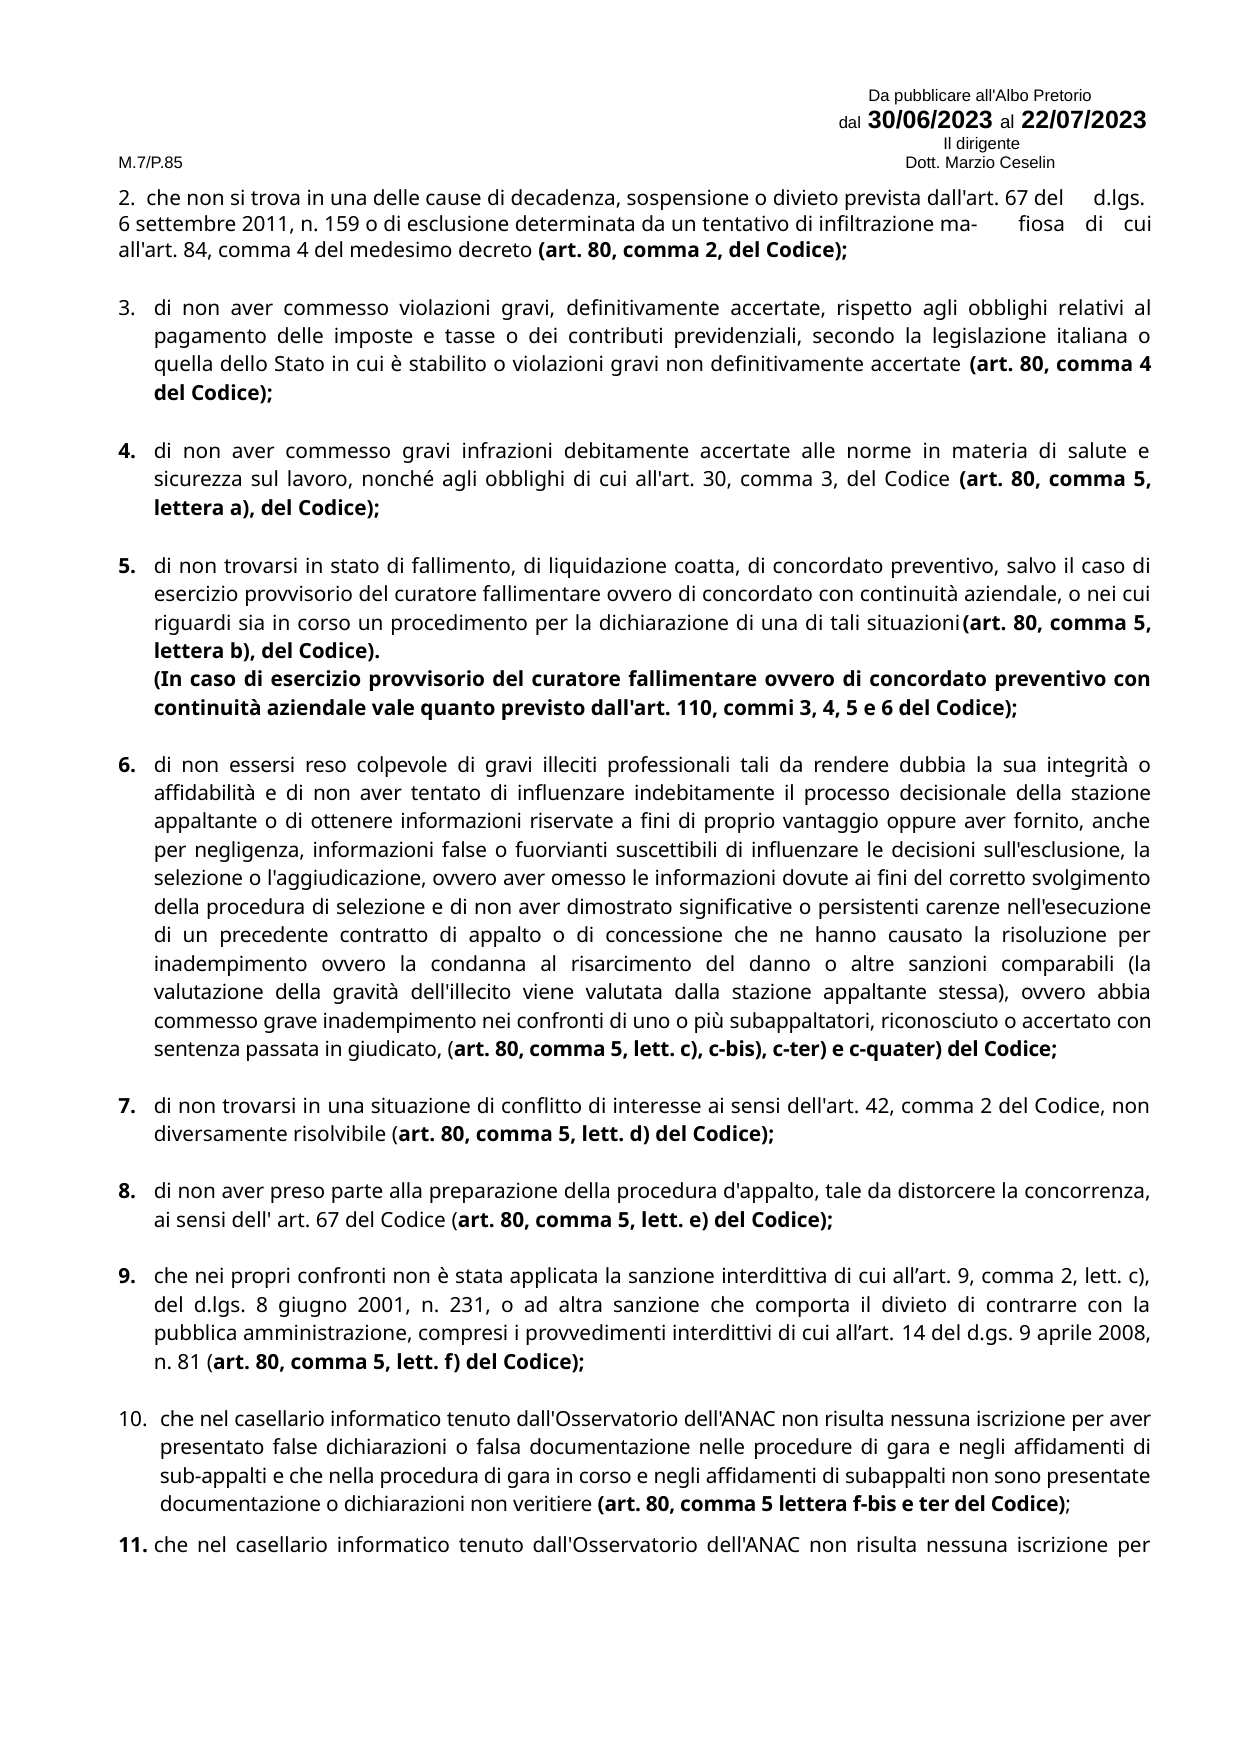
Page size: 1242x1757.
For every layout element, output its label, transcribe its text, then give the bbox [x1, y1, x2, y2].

list di non trovarsi in una situazione di conflitto di interesse ai sensi dell'art. 42, comma 2 del Codice, non diversamente risolvibile (art. 80, comma 5, lett. d) del Codice); [118, 1091, 1152, 1148]
list di non aver commesso violazioni gravi, definitivamente accertate, rispetto agli obblighi relativi al pagamento delle imposte e tasse o dei contributi previdenziali, secondo la legislazione italiana o quella dello Stato in cui è stabilito o violazioni gravi non definitivamente accertate (art. 80, comma 4 del Codice); [118, 293, 1152, 406]
list che nei propri confronti non è stata applicata la sanzione interdittiva di cui all’art. 9, comma 2, lett. c), del d.lgs. 8 giugno 2001, n. 231, o ad altra sanzione che comporta il divieto di contrarre con la pubblica amministrazione, compresi i provvedimenti interdittivi di cui all’art. 14 del d.gs. 9 aprile 2008, n. 81 (art. 80, comma 5, lett. f) del Codice); [118, 1262, 1152, 1375]
list di non aver preso parte alla preparazione della procedura d'appalto, tale da distorcere la concorrenza, ai sensi dell' art. 67 del Codice (art. 80, comma 5, lett. e) del Codice); [118, 1176, 1152, 1233]
list di non essersi reso colpevole di gravi illeciti professionali tali da rendere dubbia la sua integrità o affidabilità e di non aver tentato di influenzare indebitamente il processo decisionale della stazione appaltante o di ottenere informazioni riservate a fini di proprio vantaggio oppure aver fornito, anche per negligenza, informazioni false o fuorvianti suscettibili di influenzare le decisioni sull'esclusione, la selezione o l'aggiudicazione, ovvero aver omesso le informazioni dovute ai fini del corretto svolgimento della procedura di selezione e di non aver dimostrato significative o persistenti carenze nell'esecuzione di un precedente contratto di appalto o di concessione che ne hanno causato la risoluzione per inadempimento ovvero la condanna al risarcimento del danno o altre sanzioni comparabili (la valutazione della gravità dell'illecito viene valutata dalla stazione appaltante stessa), ovvero abbia commesso grave inadempimento nei confronti di uno o più subappaltatori, riconosciuto o accertato con sentenza passata in giudicato, (art. 80, comma 5, lett. c), c-bis), c-ter) e c-quater) del Codice; [118, 750, 1152, 1063]
list (In caso di esercizio provvisorio del curatore fallimentare ovvero di concordato preventivo con continuità aziendale vale quanto previsto dall'art. 110, commi 3, 4, 5 e 6 del Codice); [118, 664, 1152, 721]
list che nel casellario informatico tenuto dall'Osservatorio dell'ANAC non risulta nessuna iscrizione per aver presentato false dichiarazioni o falsa documentazione nelle procedure di gara e negli affidamenti di sub-appalti e che nella procedura di gara in corso e negli affidamenti di subappalti non sono presentate documentazione o dichiarazioni non veritiere (art. 80, comma 5 lettera f-bis e ter del Codice); [118, 1404, 1152, 1518]
list che non si trova in una delle cause di decadenza, sospensione o divieto prevista dall'art. 67 del d.lgs. 6 settembre 2011, n. 159 o di esclusione determinata da un tentativo di infiltrazione ma- fiosa di cui all'art. 84, comma 4 del medesimo decreto (art. 80, comma 2, del Codice); [118, 184, 1152, 263]
list di non trovarsi in stato di fallimento, di liquidazione coatta, di concordato preventivo, salvo il caso di esercizio provvisorio del curatore fallimentare ovvero di concordato con continuità aziendale, o nei cui riguardi sia in corso un procedimento per la dichiarazione di una di tali situazioni(art. 80, comma 5, lettera b), del Codice). [118, 551, 1152, 664]
list di non aver commesso gravi infrazioni debitamente accertate alle norme in materia di salute e sicurezza sul lavoro, nonché agli obblighi di cui all'art. 30, comma 3, del Codice (art. 80, comma 5, lettera a), del Codice); [118, 436, 1152, 521]
list che nel casellario informatico tenuto dall'Osservatorio dell'ANAC non risulta nessuna iscrizione per [118, 1530, 1152, 1558]
